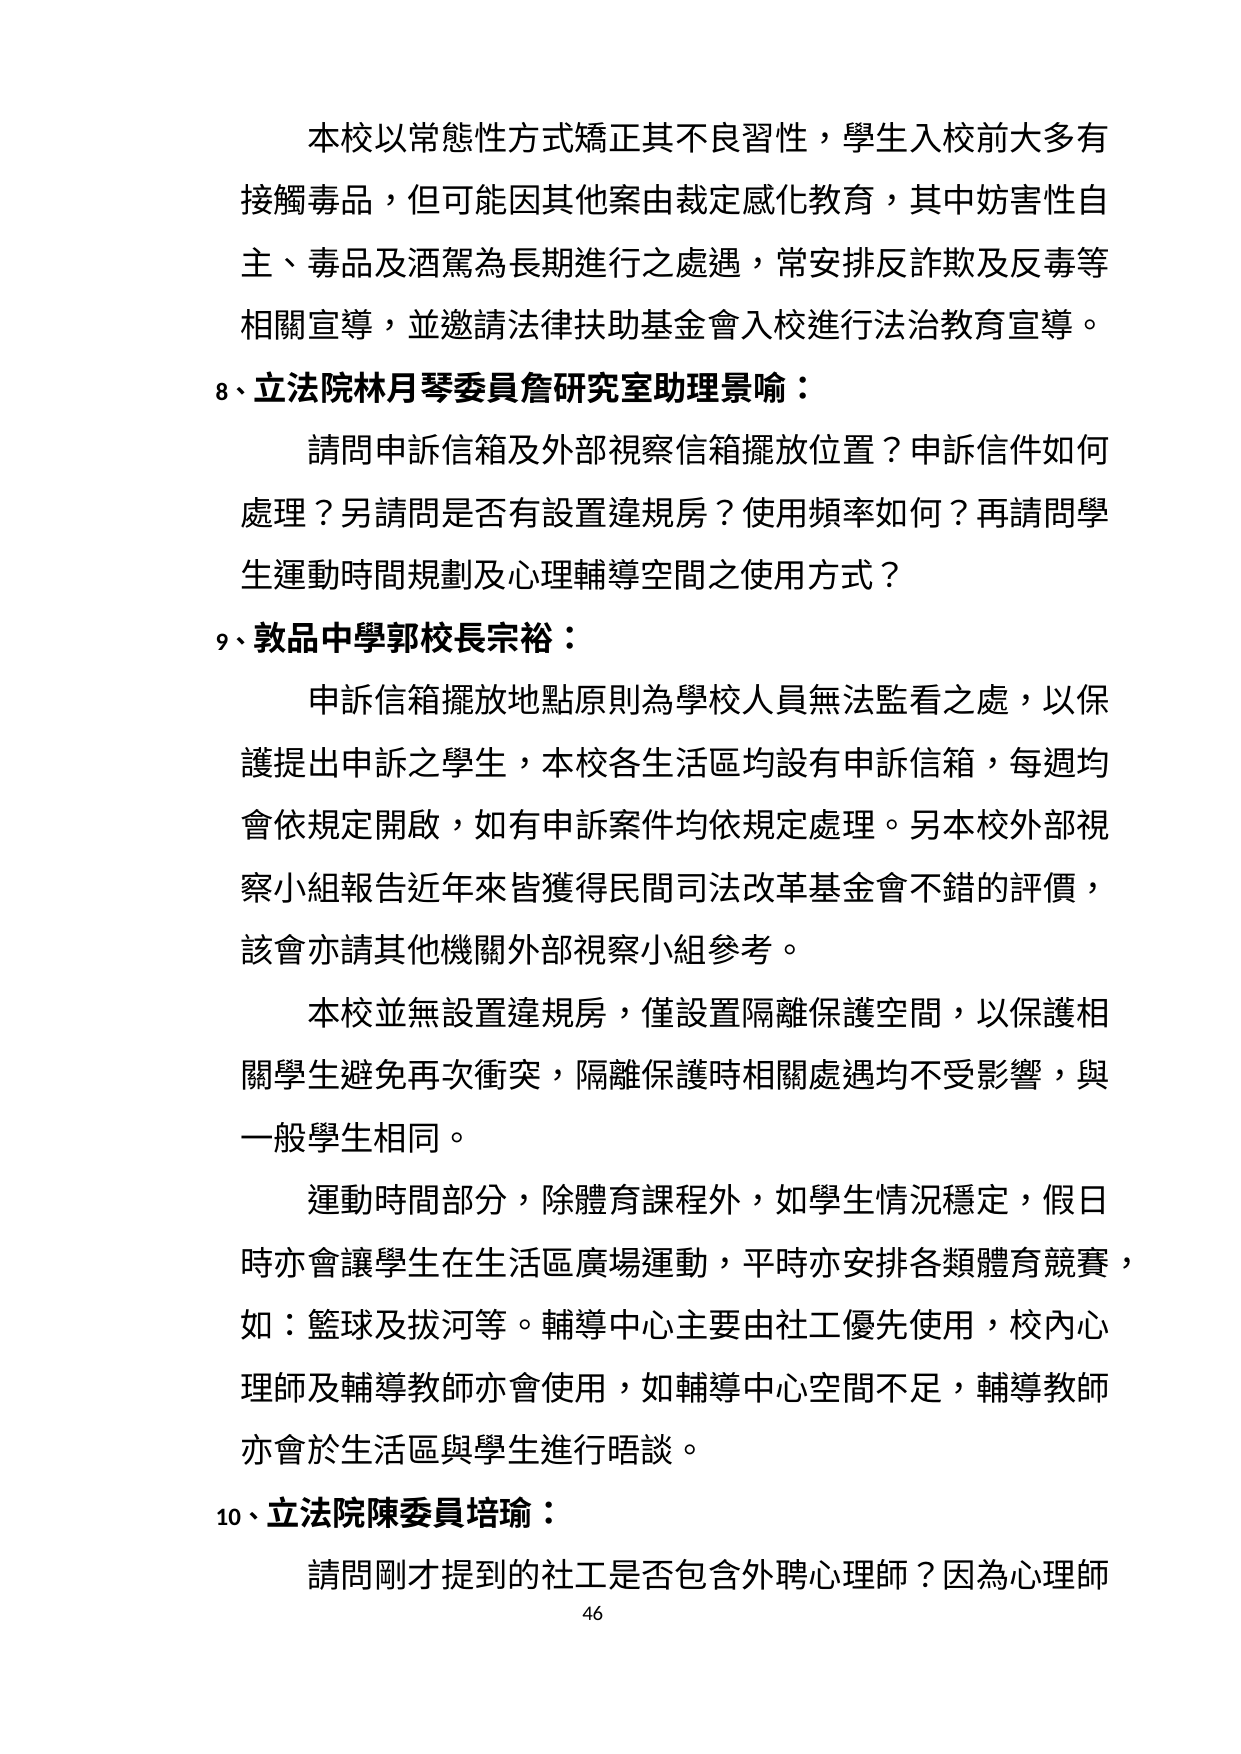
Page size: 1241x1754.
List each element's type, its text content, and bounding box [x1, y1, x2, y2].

list 立法院林月琴委員詹研究室助理景喻： [215, 344, 1110, 407]
list 敦品中學郭校長宗裕： [215, 594, 1110, 657]
text 運動時間部分，除體育課程外，如學生情況穩定，假日時亦會讓學生在生活區廣場運動，平時亦安排各類體育競賽，如：籃球及拔河等。輔導中心主要由社工優先使用，校內心理師及輔導教師亦會使用，如輔導中心空間不足，輔導教師亦會於生活區與學生進行晤談。 [240, 1157, 1110, 1469]
list 立法院陳委員培瑜： [215, 1469, 1110, 1532]
text 申訴信箱擺放地點原則為學校人員無法監看之處，以保護提出申訴之學生，本校各生活區均設有申訴信箱，每週均會依規定開啟，如有申訴案件均依規定處理。另本校外部視察小組報告近年來皆獲得民間司法改革基金會不錯的評價，該會亦請其他機關外部視察小組參考。 [240, 657, 1110, 969]
text 請問申訴信箱及外部視察信箱擺放位置？申訴信件如何處理？另請問是否有設置違規房？使用頻率如何？再請問學生運動時間規劃及心理輔導空間之使用方式？ [240, 407, 1110, 594]
text 請問剛才提到的社工是否包含外聘心理師？因為心理師 [240, 1532, 1110, 1594]
text 本校以常態性方式矯正其不良習性，學生入校前大多有接觸毒品，但可能因其他案由裁定感化教育，其中妨害性自主、毒品及酒駕為長期進行之處遇，常安排反詐欺及反毒等相關宣導，並邀請法律扶助基金會入校進行法治教育宣導。 [240, 94, 1110, 344]
text 本校並無設置違規房，僅設置隔離保護空間，以保護相關學生避免再次衝突，隔離保護時相關處遇均不受影響，與一般學生相同。 [240, 969, 1110, 1157]
